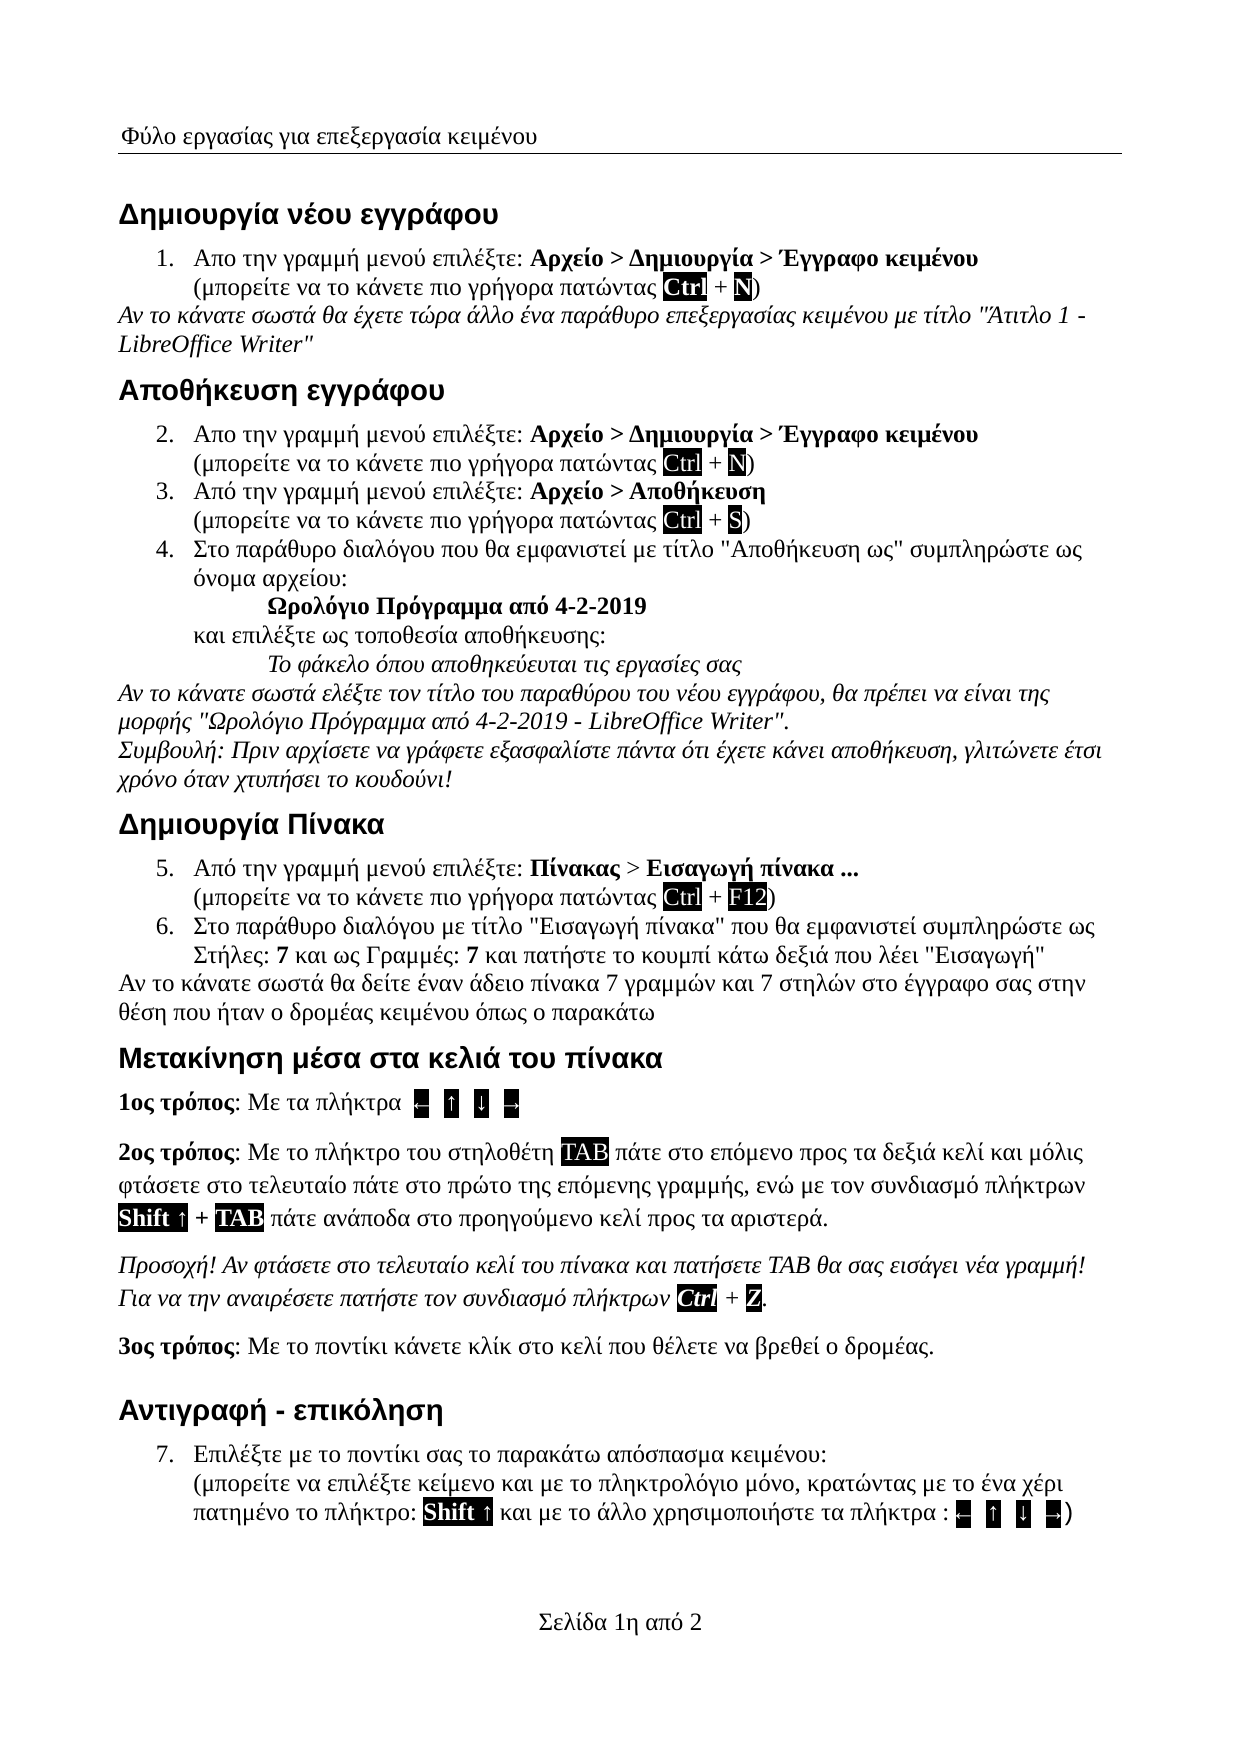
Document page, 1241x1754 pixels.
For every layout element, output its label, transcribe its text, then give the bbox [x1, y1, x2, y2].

list Απο την γραμμή μενού επιλέξτε: Αρχείο > Δημιουργία > Έγγραφο κειμένου (μπορείτε να το κάνετε πιο γρήγορα πατώντας Ctrl + N) [156, 419, 1122, 476]
list Απο την γραμμή μενού επιλέξτε: Αρχείο > Δημιουργία > Έγγραφο κειμένου (μπορείτε να το κάνετε πιο γρήγορα πατώντας Ctrl + N) [156, 243, 1122, 301]
text 2ος τρόπος: Με το πλήκτρο του στηλοθέτη ΤΑΒ πάτε στο επόμενο προς τα δεξιά κελί και μόλις φτάσετε στο τελευταίο πάτε στο πρώτο της επόμενης γραμμής, ενώ με τον συνδιασμό πλήκτρων Shift ↑ + ΤΑΒ πάτε ανάποδα στο προηγούμενο κελί προς τα αριστερά. [118, 1137, 1122, 1232]
text Συμβουλή: Πριν αρχίσετε να γράφετε εξασφαλίστε πάντα ότι έχετε κάνει αποθήκευση, γλιτώνετε έτσι χρόνο όταν χτυπήσει το κουδούνι! [118, 735, 1122, 793]
subtitle Μετακίνηση μέσα στα κελιά του πίνακα [118, 1041, 1122, 1074]
list (μπορείτε να το κάνετε πιο γρήγορα πατώντας Ctrl + F12) [156, 882, 1122, 911]
text Αν το κάνατε σωστά θα έχετε τώρα άλλο ένα παράθυρο επεξεργασίας κειμένου με τίτλο "Άτιτλο 1 - LibreOffice Writer" [118, 301, 1122, 358]
list Στο παράθυρο διαλόγου με τίτλο "Εισαγωγή πίνακα" που θα εμφανιστεί συμπληρώστε ως Στήλες: 7 και ως Γραμμές: 7 και πατήστε το κουμπί κάτω δεξιά που λέει "Εισαγωγή" [156, 911, 1122, 968]
list Από την γραμμή μενού επιλέξτε: Πίνακας > Εισαγωγή πίνακα ... [156, 853, 1122, 882]
list Στο παράθυρο διαλόγου που θα εμφανιστεί με τίτλο "Αποθήκευση ως" συμπληρώστε ως όνομα αρχείου: Ωρολόγιο Πρόγραμμα από 4-2-2019 και επιλέξτε ως τοποθεσία αποθήκευσης: Το φάκελο όπου αποθηκεύευται τις εργασίες σας [156, 534, 1122, 678]
list Από την γραμμή μενού επιλέξτε: Αρχείο > Αποθήκευση (μπορείτε να το κάνετε πιο γρήγορα πατώντας Ctrl + S) [156, 476, 1122, 534]
subtitle Δημιουργία νέου εγγράφου [118, 197, 1122, 231]
text 1ος τρόπος: Με τα πλήκτρα ← ↑ ↓ → [118, 1087, 1122, 1118]
subtitle Αποθήκευση εγγράφου [118, 373, 1122, 406]
text 3ος τρόπος: Με το ποντίκι κάνετε κλίκ στο κελί που θέλετε να βρεθεί ο δρομέας. [118, 1331, 1122, 1360]
text Προσοχή! Αν φτάσετε στο τελευταίο κελί του πίνακα και πατήσετε ΤΑΒ θα σας εισάγει νέα γραμμή! Για να την αναιρέσετε πατήστε τον συνδιασμό πλήκτρων Ctrl + Z. [118, 1251, 1122, 1312]
text Αν το κάνατε σωστά ελέξτε τον τίτλο του παραθύρου του νέου εγγράφου, θα πρέπει να είναι της μορφής "Ωρολόγιο Πρόγραμμα από 4-2-2019 - LibreOffice Writer". [118, 678, 1122, 735]
list Επιλέξτε με το ποντίκι σας το παρακάτω απόσπασμα κειμένου: (μπορείτε να επιλέξτε κείμενο και με το πληκτρολόγιο μόνο, κρατώντας με το ένα χέρι πατημένο το πλήκτρο: Shift ↑ και με το άλλο χρησιμοποιήστε τα πλήκτρα : ← ↑ ↓ →) [156, 1439, 1122, 1528]
subtitle Δημιουργία Πίνακα [118, 807, 1122, 841]
text Αν το κάνατε σωστά θα δείτε έναν άδειο πίνακα 7 γραμμών και 7 στηλών στο έγγραφο σας στην θέση που ήταν ο δρομέας κειμένου όπως ο παρακάτω [118, 968, 1122, 1026]
subtitle Αντιγραφή - επικόληση [118, 1393, 1122, 1427]
